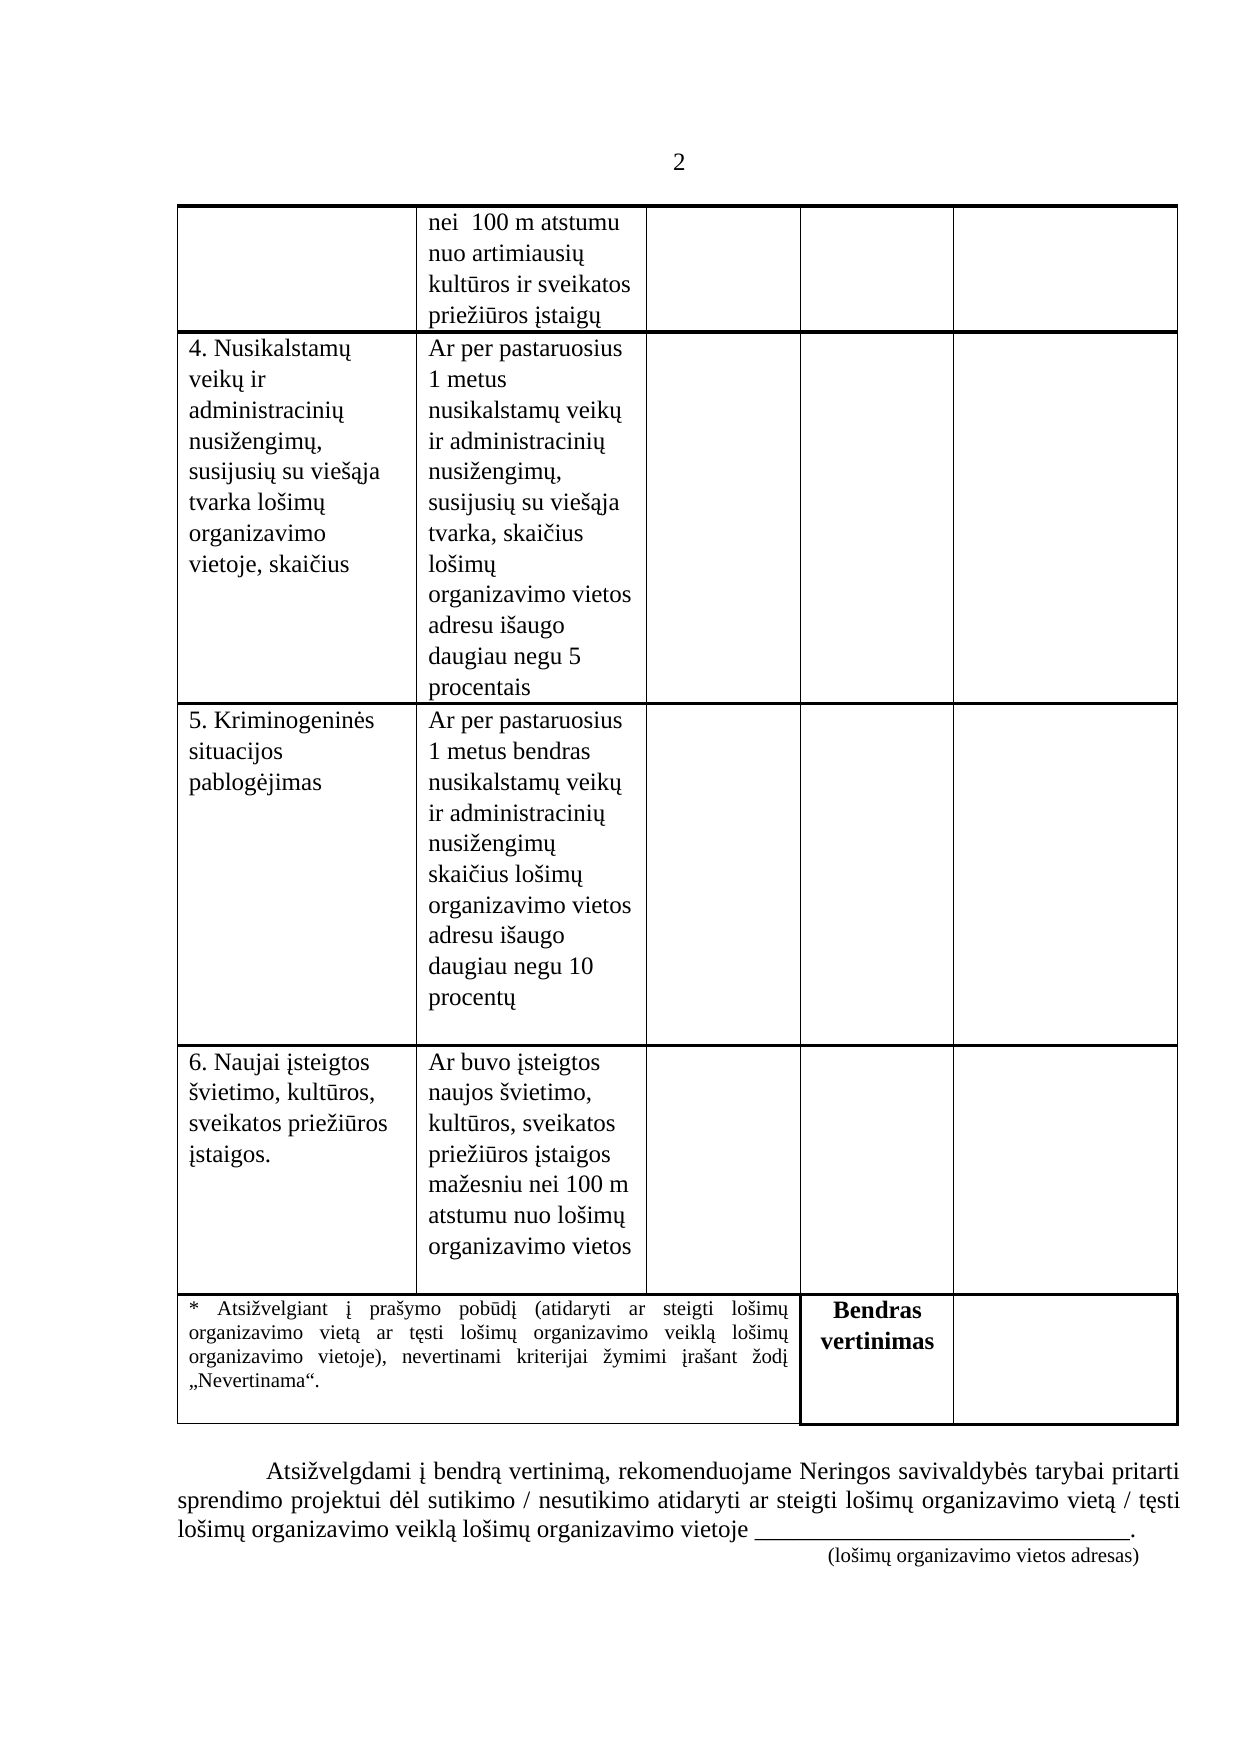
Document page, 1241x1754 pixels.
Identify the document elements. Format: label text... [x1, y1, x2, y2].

text Atsižvelgdami į bendrą vertinimą, rekomenduojame Neringos savivaldybės tarybai pritarti sprendimo projektui dėl sutikimo / nesutikimo atidaryti ar steigti lošimų organizavimo vietą / tęsti lošimų organizavimo veiklą lošimų organizavimo vietoje ______________________________. [177, 1456, 1181, 1543]
table_cell [954, 334, 1177, 702]
table_cell [647, 1047, 800, 1292]
table_cell [954, 208, 1177, 330]
table_cell [647, 705, 800, 1043]
table_cell [954, 1296, 1176, 1422]
table_cell * Atsižvelgiant į prašymo pobūdį (atidaryti ar steigti lošimų organizavimo vietą ar tęsti lošimų organizavimo veiklą lošimų organizavimo vietoje), nevertinami kriterijai žymimi įrašant žodį „Nevertinama“. [178, 1296, 799, 1422]
text (lošimų organizavimo vietos adresas) [717, 1543, 1181, 1567]
table_cell 5. Kriminogeninės situacijos pablogėjimas [178, 705, 416, 1043]
table_cell 6. Naujai įsteigtos švietimo, kultūros, sveikatos priežiūros įstaigos. [178, 1047, 416, 1292]
table_cell Bendras vertinimas [802, 1296, 953, 1422]
table_cell [178, 208, 416, 330]
table_cell [801, 1047, 953, 1292]
table_cell [954, 1047, 1177, 1292]
table_cell 4. Nusikalstamų veikų ir administracinių nusižengimų, susijusių su viešąja tvarka lošimų organizavimo vietoje, skaičius [178, 334, 416, 702]
table_cell [801, 705, 953, 1043]
table_cell [647, 208, 800, 330]
table_cell [647, 334, 800, 702]
table_cell [954, 705, 1177, 1043]
table_cell Ar buvo įsteigtos naujos švietimo, kultūros, sveikatos priežiūros įstaigos mažesniu nei 100 m atstumu nuo lošimų organizavimo vietos [417, 1047, 646, 1292]
table_cell Ar per pastaruosius 1 metus nusikalstamų veikų ir administracinių nusižengimų, susijusių su viešąja tvarka, skaičius lošimų organizavimo vietos adresu išaugo daugiau negu 5 procentais [417, 334, 646, 702]
table_cell Ar per pastaruosius 1 metus bendras nusikalstamų veikų ir administracinių nusižengimų skaičius lošimų organizavimo vietos adresu išaugo daugiau negu 10 procentų [417, 705, 646, 1043]
table_cell [801, 334, 953, 702]
table_cell [801, 208, 953, 330]
table_cell nei 100 m atstumu nuo artimiausių kultūros ir sveikatos priežiūros įstaigų [417, 208, 646, 330]
